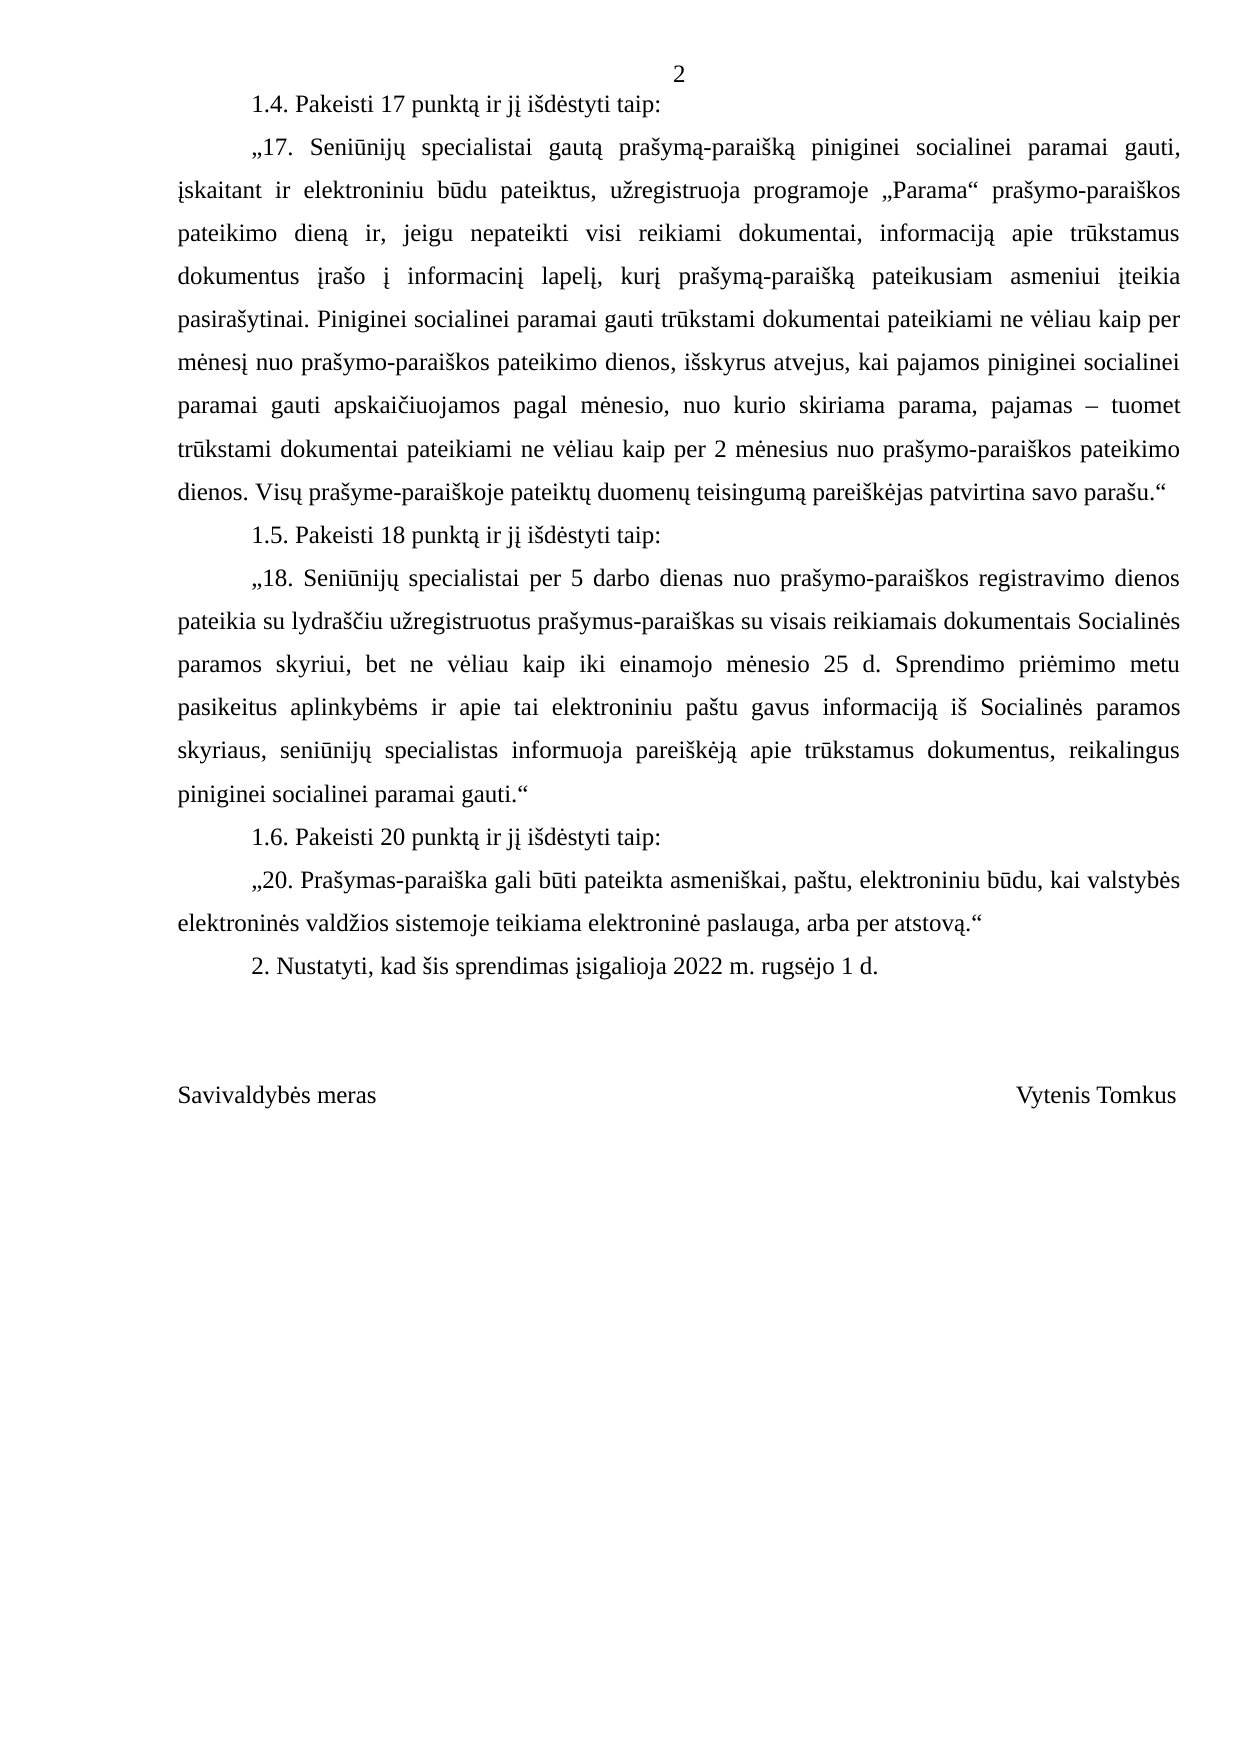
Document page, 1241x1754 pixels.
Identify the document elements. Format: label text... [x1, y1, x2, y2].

text „20. Prašymas-paraiška gali būti pateikta asmeniškai, paštu, elektroniniu būdu, kai valstybės elektroninės valdžios sistemoje teikiama elektroninė paslauga, arba per atstovą.“ [177, 865, 1181, 937]
text 2. Nustatyti, kad šis sprendimas įsigalioja 2022 m. rugsėjo 1 d. [177, 951, 1181, 980]
text „17. Seniūnijų specialistai gautą prašymą-paraišką piniginei socialinei paramai gauti, įskaitant ir elektroniniu būdu pateiktus, užregistruoja programoje „Parama“ prašymo-paraiškos pateikimo dieną ir, jeigu nepateikti visi reikiami dokumentai, informaciją apie trūkstamus dokumentus įrašo į informacinį lapelį, kurį prašymą-paraišką pateikusiam asmeniui įteikia pasirašytinai. Piniginei socialinei paramai gauti trūkstami dokumentai pateikiami ne vėliau kaip per mėnesį nuo prašymo-paraiškos pateikimo dienos, išskyrus atvejus, kai pajamos piniginei socialinei paramai gauti apskaičiuojamos pagal mėnesio, nuo kurio skiriama parama, pajamas – tuomet trūkstami dokumentai pateikiami ne vėliau kaip per 2 mėnesius nuo prašymo-paraiškos pateikimo dienos. Visų prašyme-paraiškoje pateiktų duomenų teisingumą pareiškėjas patvirtina savo parašu.“ [177, 132, 1181, 506]
text 1.6. Pakeisti 20 punktą ir jį išdėstyti taip: [177, 822, 1181, 851]
text 1.5. Pakeisti 18 punktą ir jį išdėstyti taip: [177, 520, 1181, 549]
text Savivaldybės meras Vytenis Tomkus [177, 1081, 1181, 1109]
text „18. Seniūnijų specialistai per 5 darbo dienas nuo prašymo-paraiškos registravimo dienos pateikia su lydraščiu užregistruotus prašymus-paraiškas su visais reikiamais dokumentais Socialinės paramos skyriui, bet ne vėliau kaip iki einamojo mėnesio 25 d. Sprendimo priėmimo metu pasikeitus aplinkybėms ir apie tai elektroniniu paštu gavus informaciją iš Socialinės paramos skyriaus, seniūnijų specialistas informuoja pareiškėją apie trūkstamus dokumentus, reikalingus piniginei socialinei paramai gauti.“ [177, 563, 1181, 807]
text 1.4. Pakeisti 17 punktą ir jį išdėstyti taip: [177, 89, 1181, 117]
